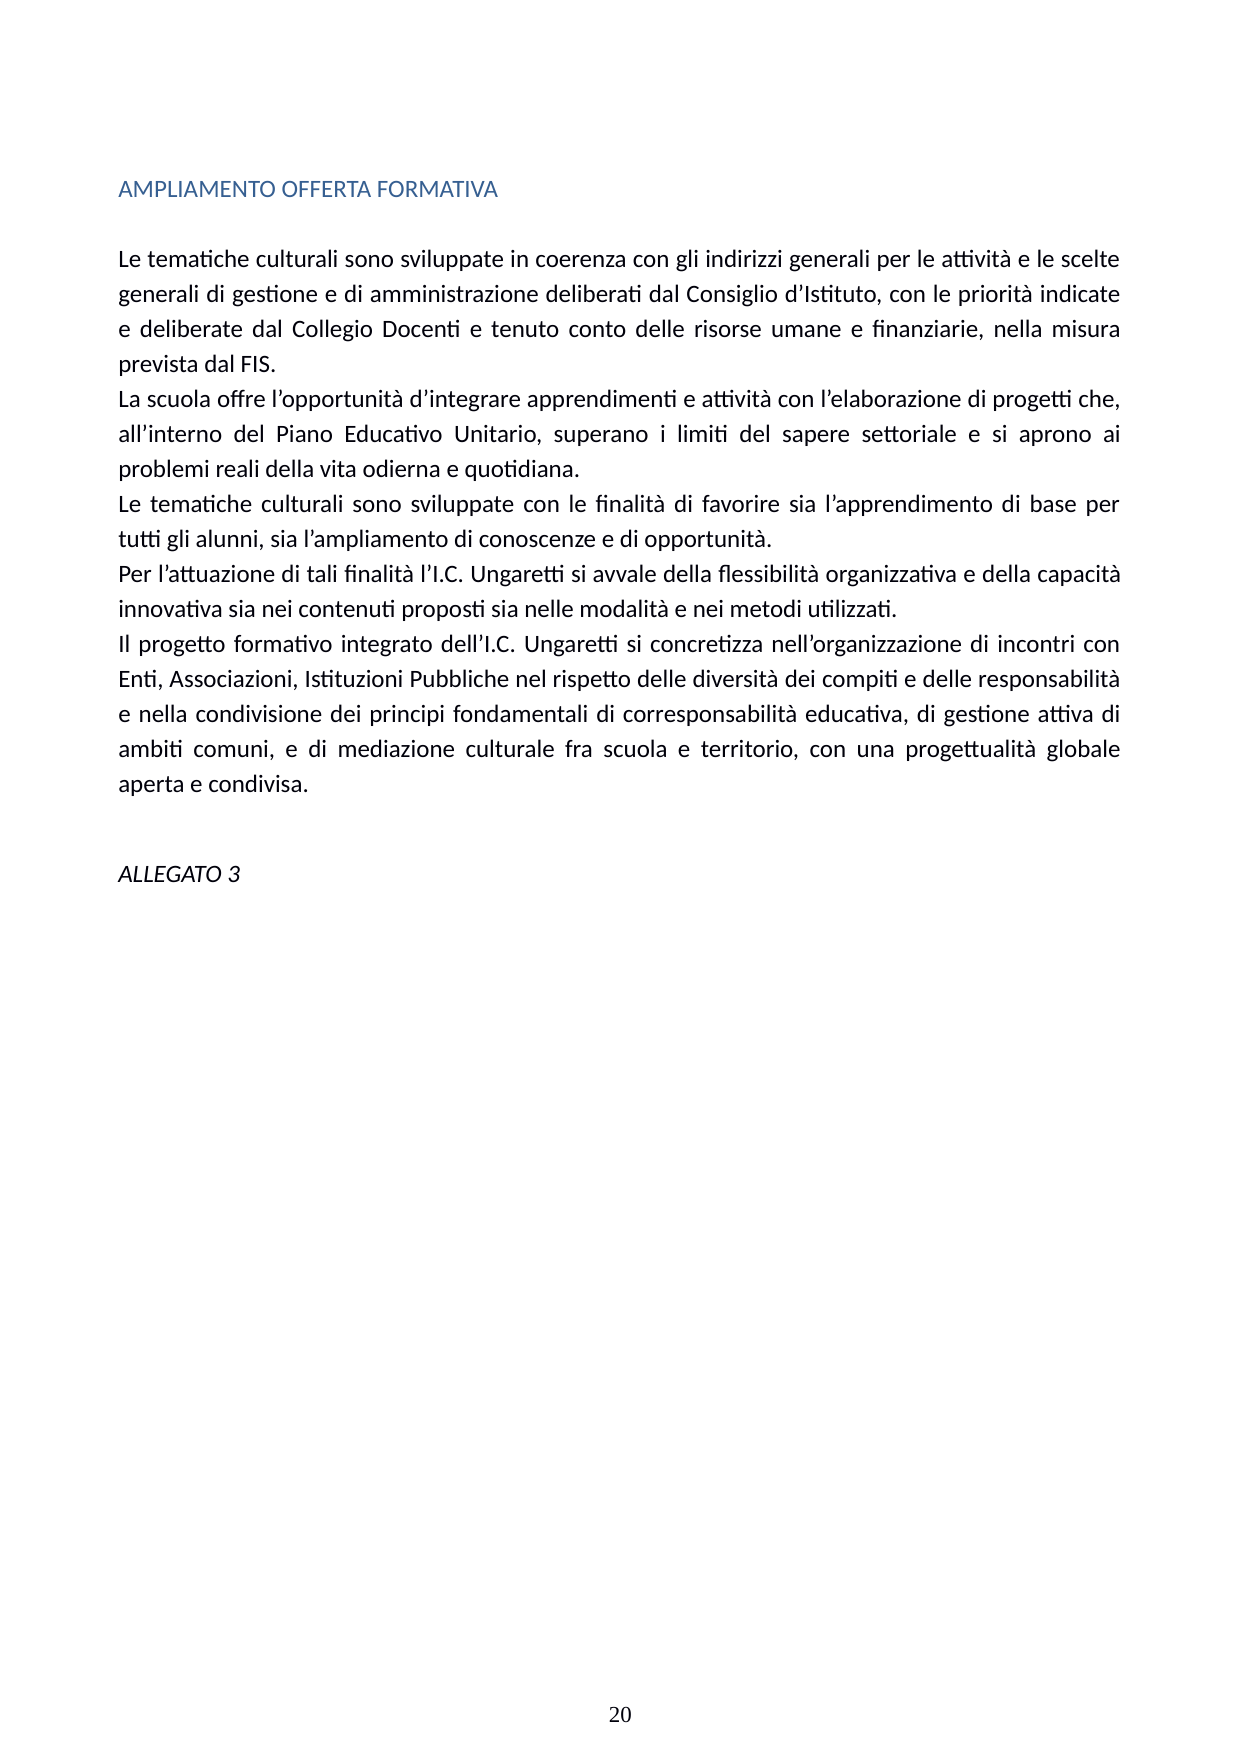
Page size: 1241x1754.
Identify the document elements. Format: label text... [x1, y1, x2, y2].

text Le tematiche culturali sono sviluppate con le finalità di favorire sia l’apprendimento di base per tutti gli alunni, sia l’ampliamento di conoscenze e di opportunità. [118, 488, 1122, 553]
text Il progetto formativo integrato dell’I.C. Ungaretti si concretizza nell’organizzazione di incontri con Enti, Associazioni, Istituzioni Pubbliche nel rispetto delle diversità dei compiti e delle responsabilità e nella condivisione dei principi fondamentali di corresponsabilità educativa, di gestione attiva di ambiti comuni, e di mediazione culturale fra scuola e territorio, con una progettualità globale aperta e condivisa. [118, 628, 1122, 798]
text Le tematiche culturali sono sviluppate in coerenza con gli indirizzi generali per le attività e le scelte generali di gestione e di amministrazione deliberati dal Consiglio d’Istituto, con le priorità indicate e deliberate dal Collegio Docenti e tenuto conto delle risorse umane e finanziarie, nella misura prevista dal FIS. [118, 243, 1122, 378]
subtitle AMPLIAMENTO OFFERTA FORMATIVA [118, 173, 1122, 203]
text La scuola offre l’opportunità d’integrare apprendimenti e attività con l’elaborazione di progetti che, all’interno del Piano Educativo Unitario, superano i limiti del sapere settoriale e si aprono ai problemi reali della vita odierna e quotidiana. [118, 383, 1122, 483]
text ALLEGATO 3 [118, 858, 1122, 889]
text Per l’attuazione di tali finalità l’I.C. Ungaretti si avvale della flessibilità organizzativa e della capacità innovativa sia nei contenuti proposti sia nelle modalità e nei metodi utilizzati. [118, 558, 1122, 623]
